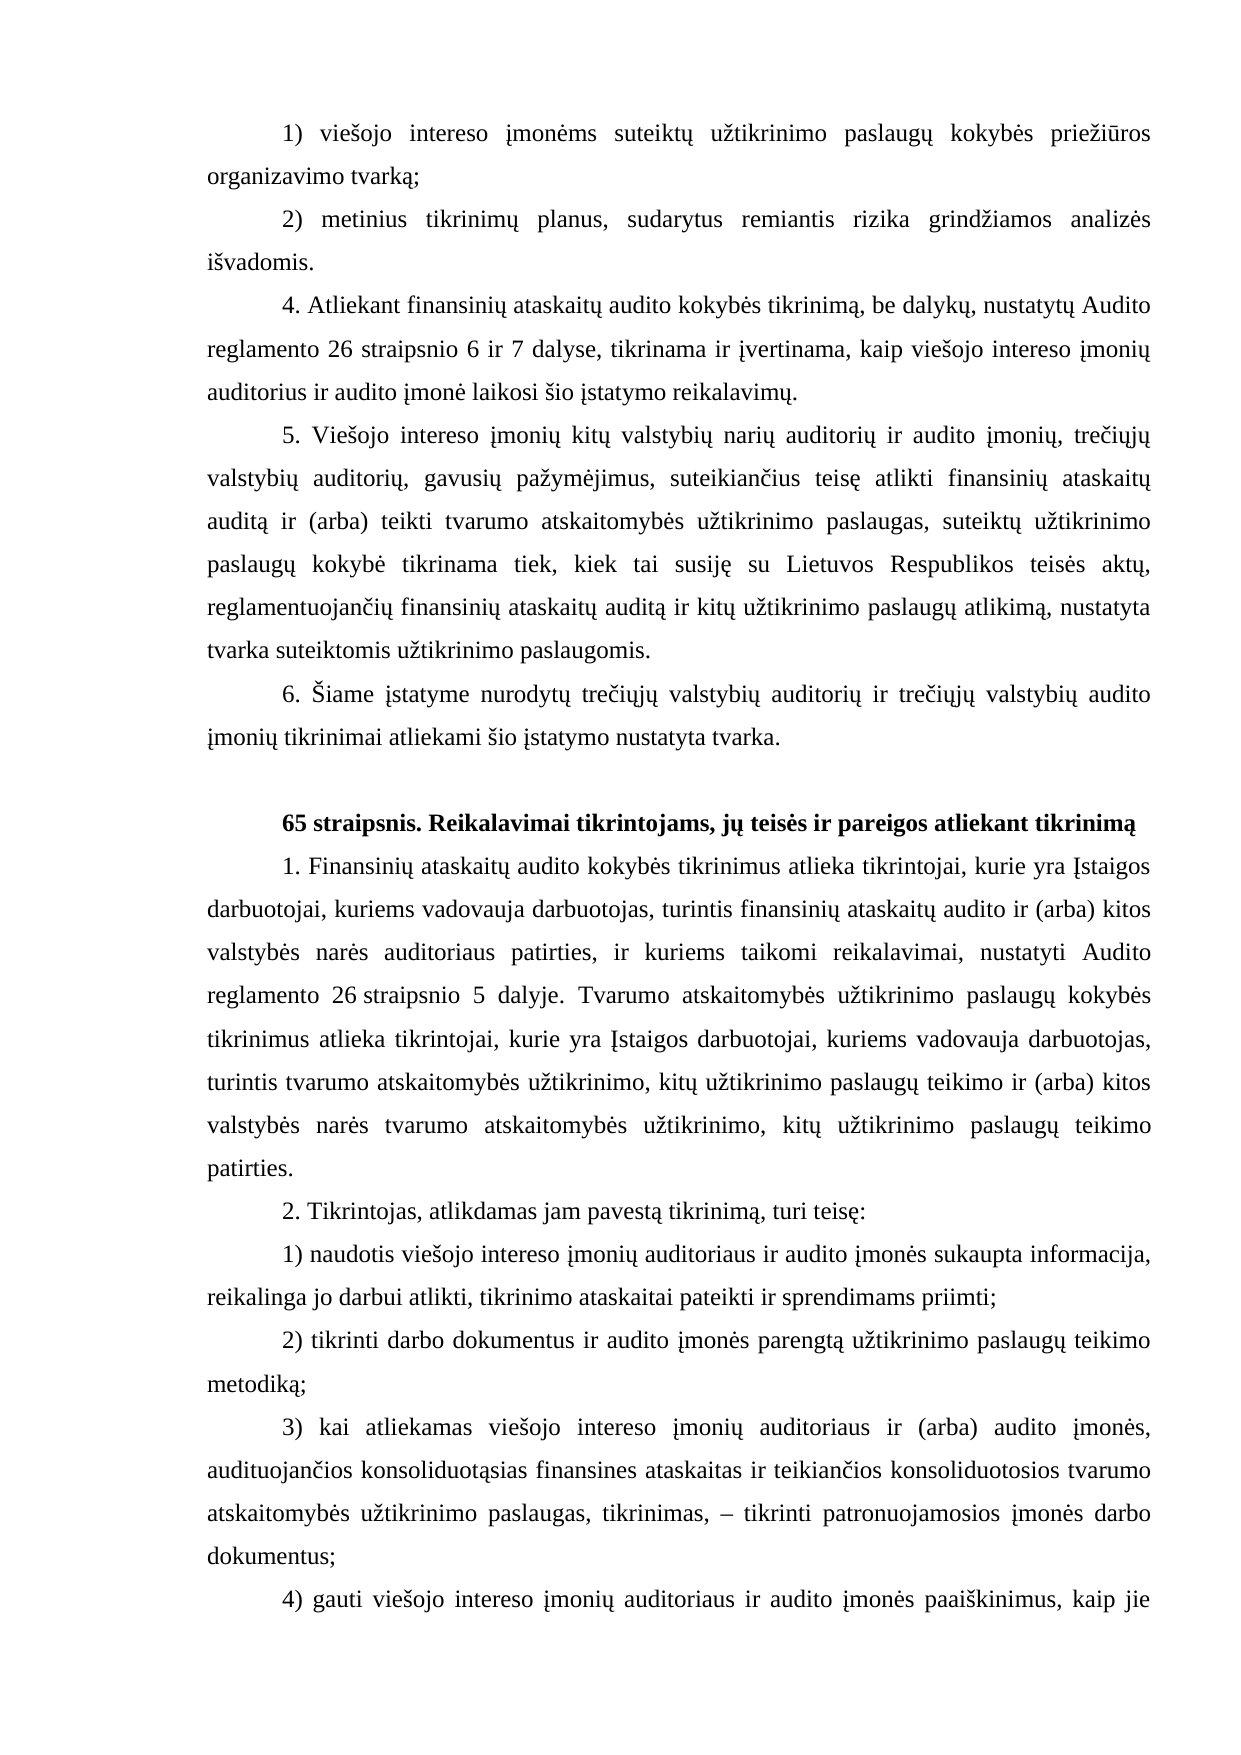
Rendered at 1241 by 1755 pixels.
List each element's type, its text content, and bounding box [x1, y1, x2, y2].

text 65 straipsnis. Reikalavimai tikrintojams, jų teisės ir pareigos atliekant tikrinimą [207, 808, 1152, 837]
text 4) gauti viešojo intereso įmonių auditoriaus ir audito įmonės paaiškinimus, kaip jie [207, 1584, 1152, 1613]
text 1) naudotis viešojo intereso įmonių auditoriaus ir audito įmonės sukaupta informacija, reikalinga jo darbui atlikti, tikrinimo ataskaitai pateikti ir sprendimams priimti; [207, 1239, 1152, 1311]
text 1) viešojo intereso įmonėms suteiktų užtikrinimo paslaugų kokybės priežiūros organizavimo tvarką; [207, 118, 1152, 190]
text 1. Finansinių ataskaitų audito kokybės tikrinimus atlieka tikrintojai, kurie yra Įstaigos darbuotojai, kuriems vadovauja darbuotojas, turintis finansinių ataskaitų audito ir (arba) kitos valstybės narės auditoriaus patirties, ir kuriems taikomi reikalavimai, nustatyti Audito reglamento 26 straipsnio 5 dalyje. Tvarumo atskaitomybės užtikrinimo paslaugų kokybės tikrinimus atlieka tikrintojai, kurie yra Įstaigos darbuotojai, kuriems vadovauja darbuotojas, turintis tvarumo atskaitomybės užtikrinimo, kitų užtikrinimo paslaugų teikimo ir (arba) kitos valstybės narės tvarumo atskaitomybės užtikrinimo, kitų užtikrinimo paslaugų teikimo patirties. [207, 851, 1152, 1182]
text 2. Tikrintojas, atlikdamas jam pavestą tikrinimą, turi teisę: [207, 1196, 1152, 1225]
text 2) tikrinti darbo dokumentus ir audito įmonės parengtą užtikrinimo paslaugų teikimo metodiką; [207, 1326, 1152, 1397]
text 2) metinius tikrinimų planus, sudarytus remiantis rizika grindžiamos analizės išvadomis. [207, 204, 1152, 276]
text 4. Atliekant finansinių ataskaitų audito kokybės tikrinimą, be dalykų, nustatytų Audito reglamento 26 straipsnio 6 ir 7 dalyse, tikrinama ir įvertinama, kaip viešojo intereso įmonių auditorius ir audito įmonė laikosi šio įstatymo reikalavimų. [207, 291, 1152, 406]
text 6. Šiame įstatyme nurodytų trečiųjų valstybių auditorių ir trečiųjų valstybių audito įmonių tikrinimai atliekami šio įstatymo nustatyta tvarka. [207, 679, 1152, 751]
text 5. Viešojo intereso įmonių kitų valstybių narių auditorių ir audito įmonių, trečiųjų valstybių auditorių, gavusių pažymėjimus, suteikiančius teisę atlikti finansinių ataskaitų auditą ir (arba) teikti tvarumo atskaitomybės užtikrinimo paslaugas, suteiktų užtikrinimo paslaugų kokybė tikrinama tiek, kiek tai susiję su Lietuvos Respublikos teisės aktų, reglamentuojančių finansinių ataskaitų auditą ir kitų užtikrinimo paslaugų atlikimą, nustatyta tvarka suteiktomis užtikrinimo paslaugomis. [207, 420, 1152, 664]
text 3) kai atliekamas viešojo intereso įmonių auditoriaus ir (arba) audito įmonės, audituojančios konsoliduotąsias finansines ataskaitas ir teikiančios konsoliduotosios tvarumo atskaitomybės užtikrinimo paslaugas, tikrinimas, – tikrinti patronuojamosios įmonės darbo dokumentus; [207, 1412, 1152, 1570]
